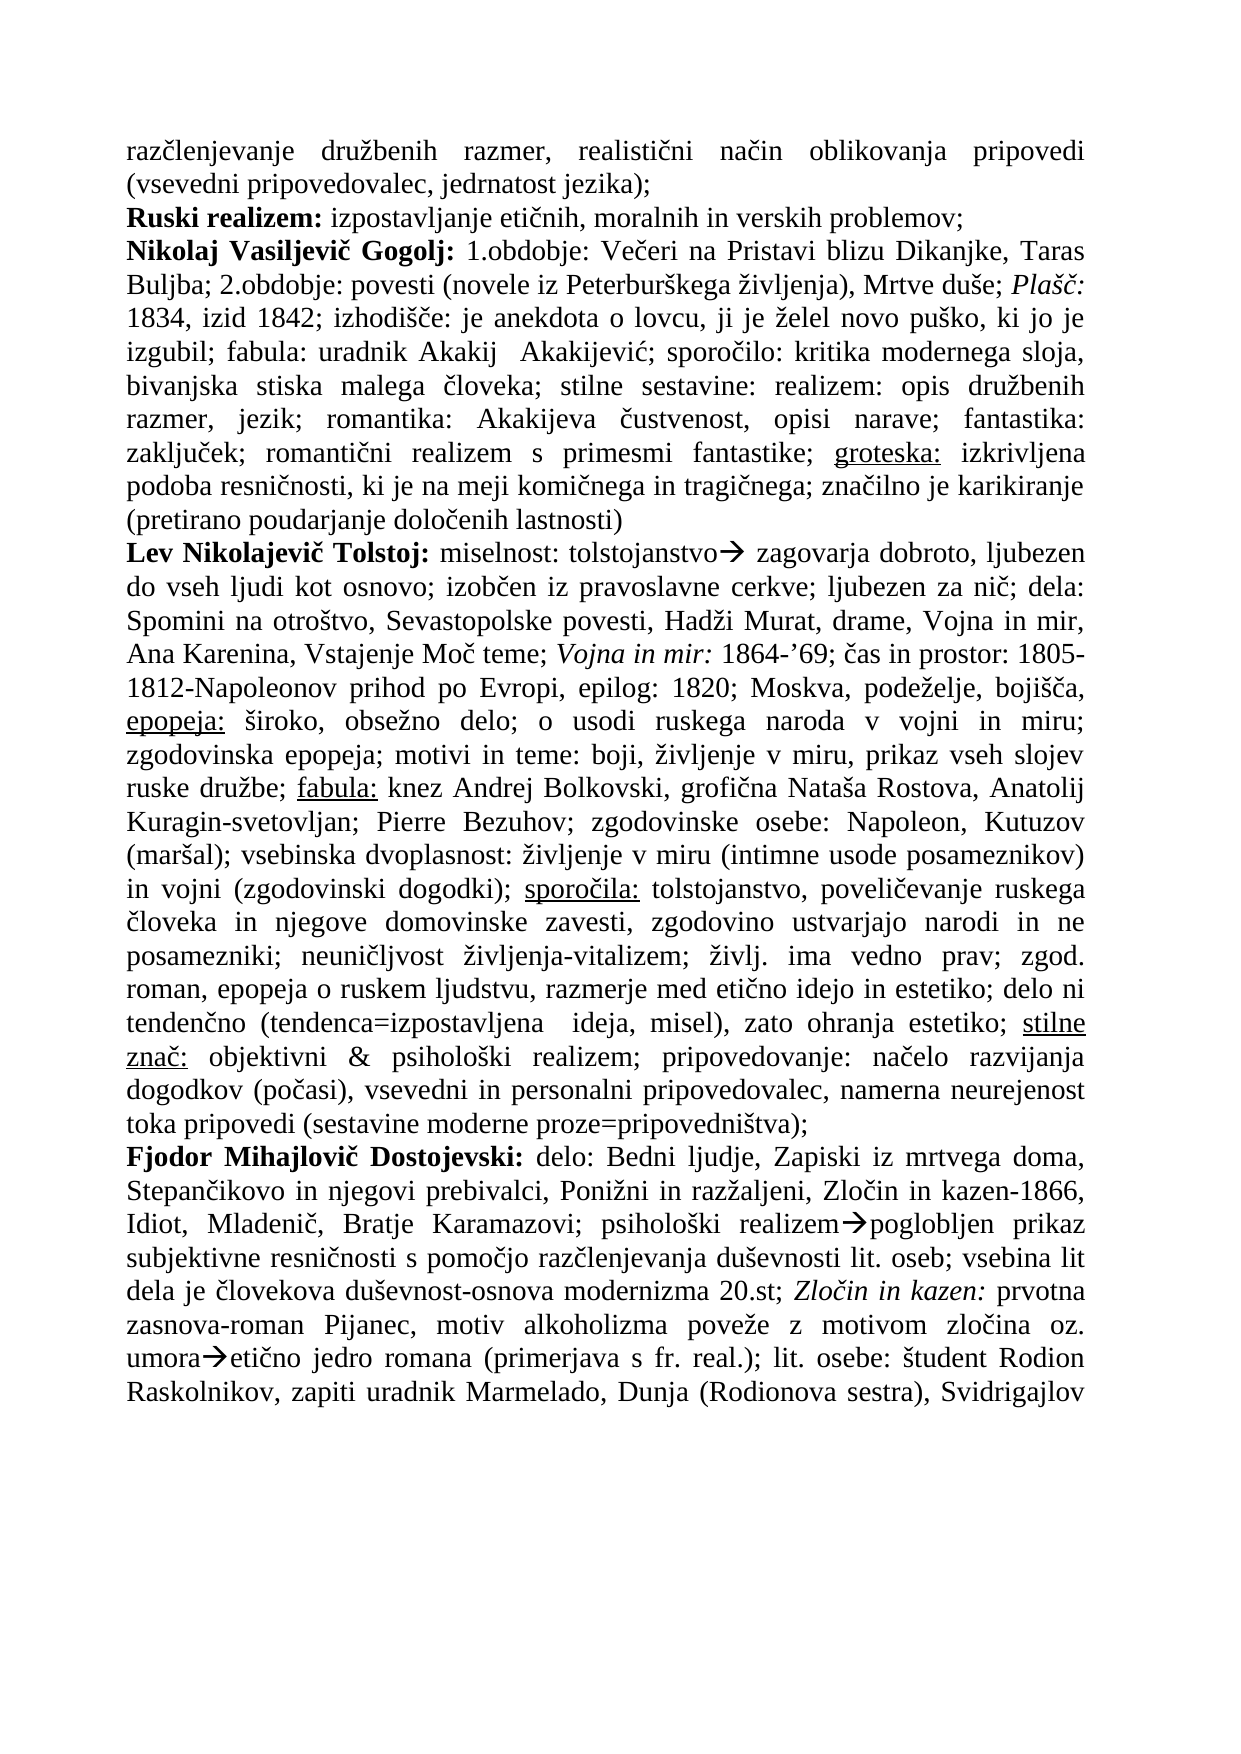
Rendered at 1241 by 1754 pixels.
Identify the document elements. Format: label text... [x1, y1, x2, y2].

text Fjodor Mihajlovič Dostojevski: delo: Bedni ljudje, Zapiski iz mrtvega doma, Stepančikovo in njegovi prebivalci, Ponižni in razžaljeni, Zločin in kazen-1866, Idiot, Mladenič, Bratje Karamazovi; psihološki realizempoglobljen prikaz subjektivne resničnosti s pomočjo razčlenjevanja duševnosti lit. oseb; vsebina lit dela je človekova duševnost-osnova modernizma 20.st; Zločin in kazen: prvotna zasnova-roman Pijanec, motiv alkoholizma poveže z motivom zločina oz. umoraetično jedro romana (primerjava s fr. real.); lit. osebe: študent Rodion Raskolnikov, zapiti uradnik Marmelado, Dunja (Rodionova sestra), Svidrigajlov [126, 1139, 1086, 1408]
text Ruski realizem: izpostavljanje etičnih, moralnih in verskih problemov; [126, 200, 1086, 233]
text razčlenjevanje družbenih razmer, realistični način oblikovanja pripovedi (vsevedni pripovedovalec, jedrnatost jezika); [126, 133, 1086, 200]
text Nikolaj Vasiljevič Gogolj: 1.obdobje: Večeri na Pristavi blizu Dikanjke, Taras Buljba; 2.obdobje: povesti (novele iz Peterburškega življenja), Mrtve duše; Plašč: 1834, izid 1842; izhodišče: je anekdota o lovcu, ji je želel novo puško, ki jo je izgubil; fabula: uradnik Akakij Akakijević; sporočilo: kritika modernega sloja, bivanjska stiska malega človeka; stilne sestavine: realizem: opis družbenih razmer, jezik; romantika: Akakijeva čustvenost, opisi narave; fantastika: zaključek; romantični realizem s primesmi fantastike; groteska: izkrivljena podoba resničnosti, ki je na meji komičnega in tragičnega; značilno je karikiranje (pretirano poudarjanje določenih lastnosti) [126, 233, 1086, 535]
text Lev Nikolajevič Tolstoj: miselnost: tolstojanstvo zagovarja dobroto, ljubezen do vseh ljudi kot osnovo; izobčen iz pravoslavne cerkve; ljubezen za nič; dela: Spomini na otroštvo, Sevastopolske povesti, Hadži Murat, drame, Vojna in mir, Ana Karenina, Vstajenje Moč teme; Vojna in mir: 1864-’69; čas in prostor: 1805-1812-Napoleonov prihod po Evropi, epilog: 1820; Moskva, podeželje, bojišča, epopeja: široko, obsežno delo; o usodi ruskega naroda v vojni in miru; zgodovinska epopeja; motivi in teme: boji, življenje v miru, prikaz vseh slojev ruske družbe; fabula: knez Andrej Bolkovski, grofična Nataša Rostova, Anatolij Kuragin-svetovljan; Pierre Bezuhov; zgodovinske osebe: Napoleon, Kutuzov (maršal); vsebinska dvoplasnost: življenje v miru (intimne usode posameznikov) in vojni (zgodovinski dogodki); sporočila: tolstojanstvo, poveličevanje ruskega človeka in njegove domovinske zavesti, zgodovino ustvarjajo narodi in ne posamezniki; neuničljvost življenja-vitalizem; življ. ima vedno prav; zgod. roman, epopeja o ruskem ljudstvu, razmerje med etično idejo in estetiko; delo ni tendenčno (tendenca=izpostavljena ideja, misel), zato ohranja estetiko; stilne znač: objektivni & psihološki realizem; pripovedovanje: načelo razvijanja dogodkov (počasi), vsevedni in personalni pripovedovalec, namerna neurejenost toka pripovedi (sestavine moderne proze=pripovedništva); [126, 535, 1086, 1139]
